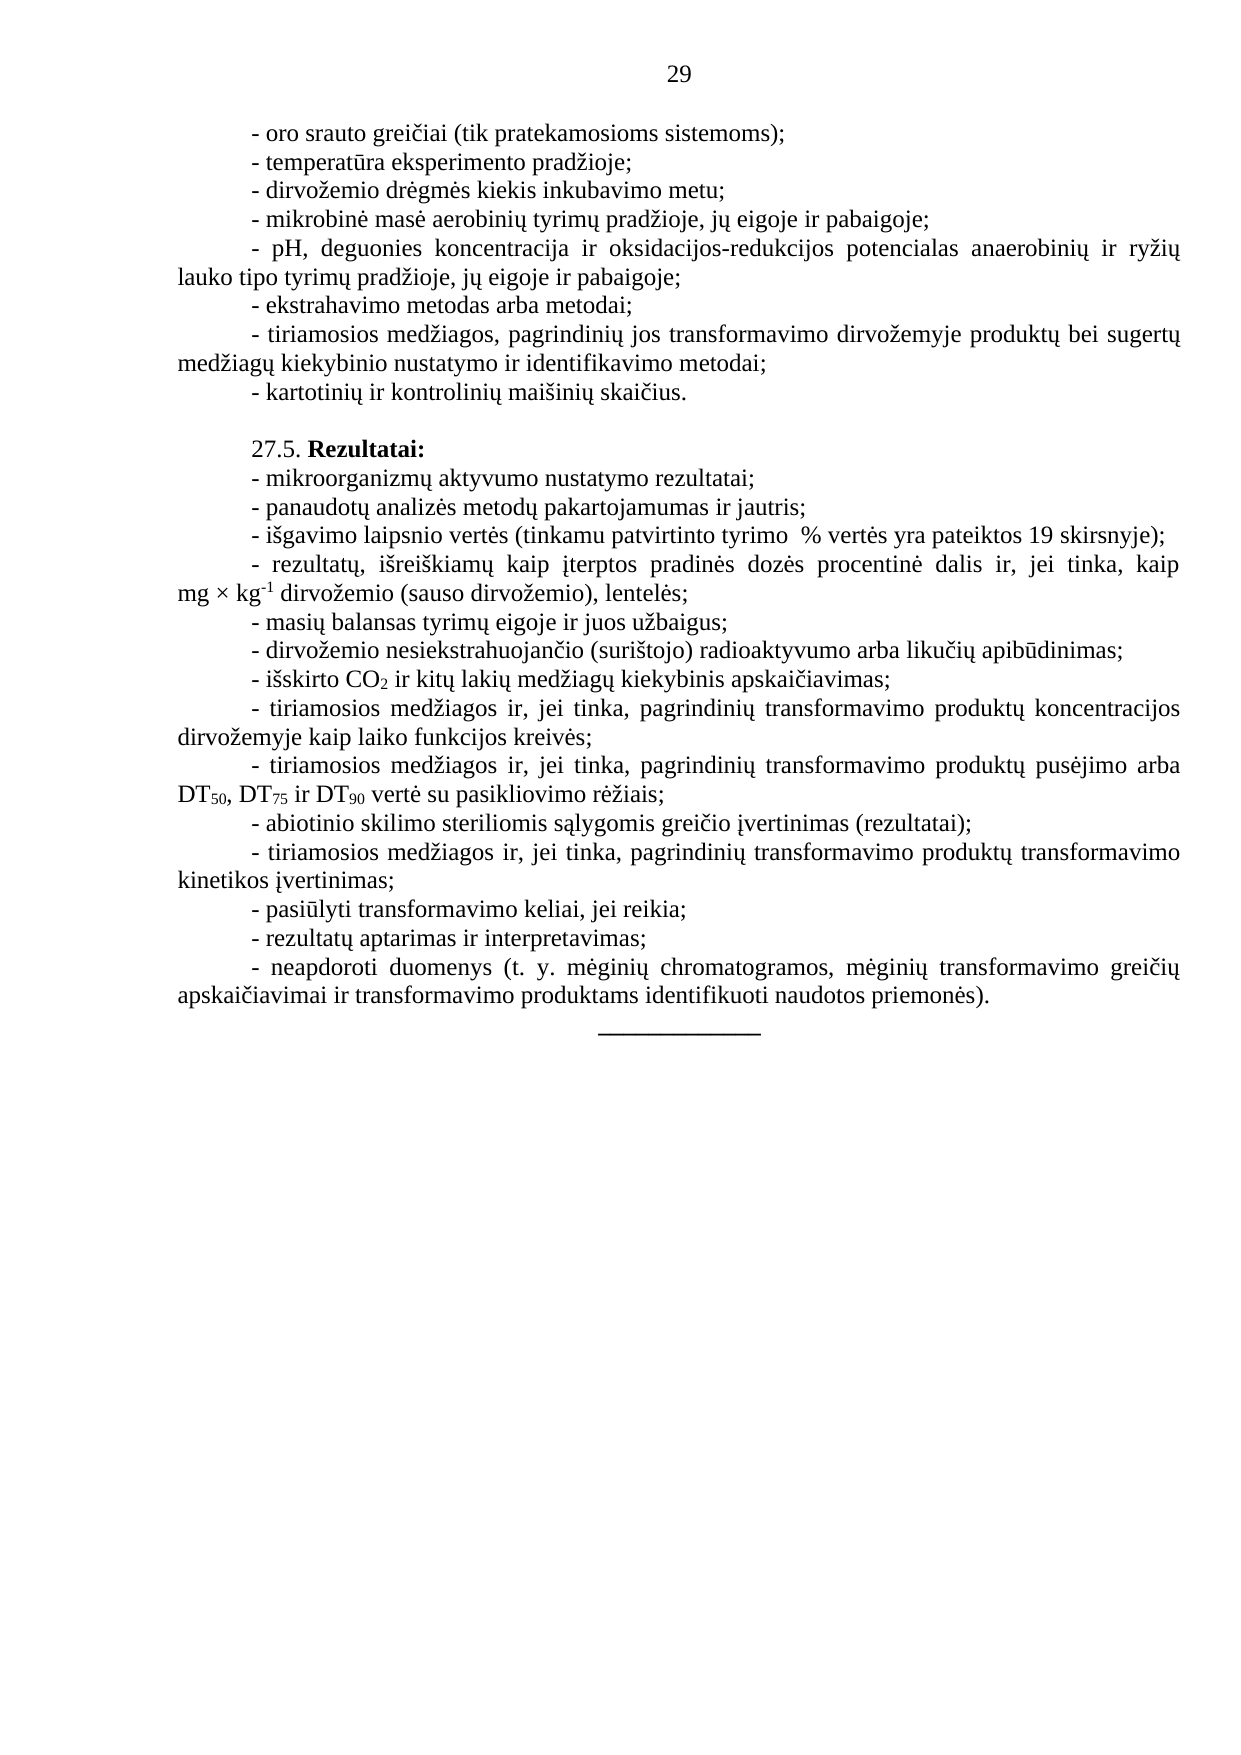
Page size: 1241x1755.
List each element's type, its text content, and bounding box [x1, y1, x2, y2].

text - masių balansas tyrimų eigoje ir juos užbaigus; [177, 607, 1181, 636]
text _____________ [177, 1009, 1181, 1038]
text - rezultatų, išreiškiamų kaip įterptos pradinės dozės procentinė dalis ir, jei tinka, kaip mg × kg-1 dirvožemio (sauso dirvožemio), lentelės; [177, 549, 1181, 607]
text - pasiūlyti transformavimo keliai, jei reikia; [177, 894, 1181, 923]
text - mikrobinė masė aerobinių tyrimų pradžioje, jų eigoje ir pabaigoje; [177, 204, 1181, 233]
text - rezultatų aptarimas ir interpretavimas; [177, 923, 1181, 952]
text - kartotinių ir kontrolinių maišinių skaičius. [177, 377, 1181, 406]
text - tiriamosios medžiagos ir, jei tinka, pagrindinių transformavimo produktų transformavimo kinetikos įvertinimas; [177, 837, 1181, 894]
text - mikroorganizmų aktyvumo nustatymo rezultatai; [177, 463, 1181, 492]
text 27.5. Rezultatai: [177, 434, 1181, 463]
text - išgavimo laipsnio vertės (tinkamu patvirtinto tyrimo % vertės yra pateiktos 19 skirsnyje); [177, 521, 1181, 549]
text - temperatūra eksperimento pradžioje; [177, 147, 1181, 176]
text - tiriamosios medžiagos, pagrindinių jos transformavimo dirvožemyje produktų bei sugertų medžiagų kiekybinio nustatymo ir identifikavimo metodai; [177, 319, 1181, 377]
text - tiriamosios medžiagos ir, jei tinka, pagrindinių transformavimo produktų pusėjimo arba DT50, DT75 ir DT90 vertė su pasikliovimo rėžiais; [177, 751, 1181, 808]
text - panaudotų analizės metodų pakartojamumas ir jautris; [177, 492, 1181, 521]
text - dirvožemio nesiekstrahuojančio (surištojo) radioaktyvumo arba likučių apibūdinimas; [177, 636, 1181, 664]
text - neapdoroti duomenys (t. y. mėginių chromatogramos, mėginių transformavimo greičių apskaičiavimai ir transformavimo produktams identifikuoti naudotos priemonės). [177, 952, 1181, 1009]
text - oro srauto greičiai (tik pratekamosioms sistemoms); [177, 118, 1181, 147]
text - ekstrahavimo metodas arba metodai; [177, 291, 1181, 319]
text - abiotinio skilimo steriliomis sąlygomis greičio įvertinimas (rezultatai); [177, 808, 1181, 837]
text - dirvožemio drėgmės kiekis inkubavimo metu; [177, 176, 1181, 204]
text - išskirto CO2 ir kitų lakių medžiagų kiekybinis apskaičiavimas; [177, 664, 1181, 693]
text - pH, deguonies koncentracija ir oksidacijos-redukcijos potencialas anaerobinių ir ryžių lauko tipo tyrimų pradžioje, jų eigoje ir pabaigoje; [177, 233, 1181, 291]
text - tiriamosios medžiagos ir, jei tinka, pagrindinių transformavimo produktų koncentracijos dirvožemyje kaip laiko funkcijos kreivės; [177, 693, 1181, 751]
